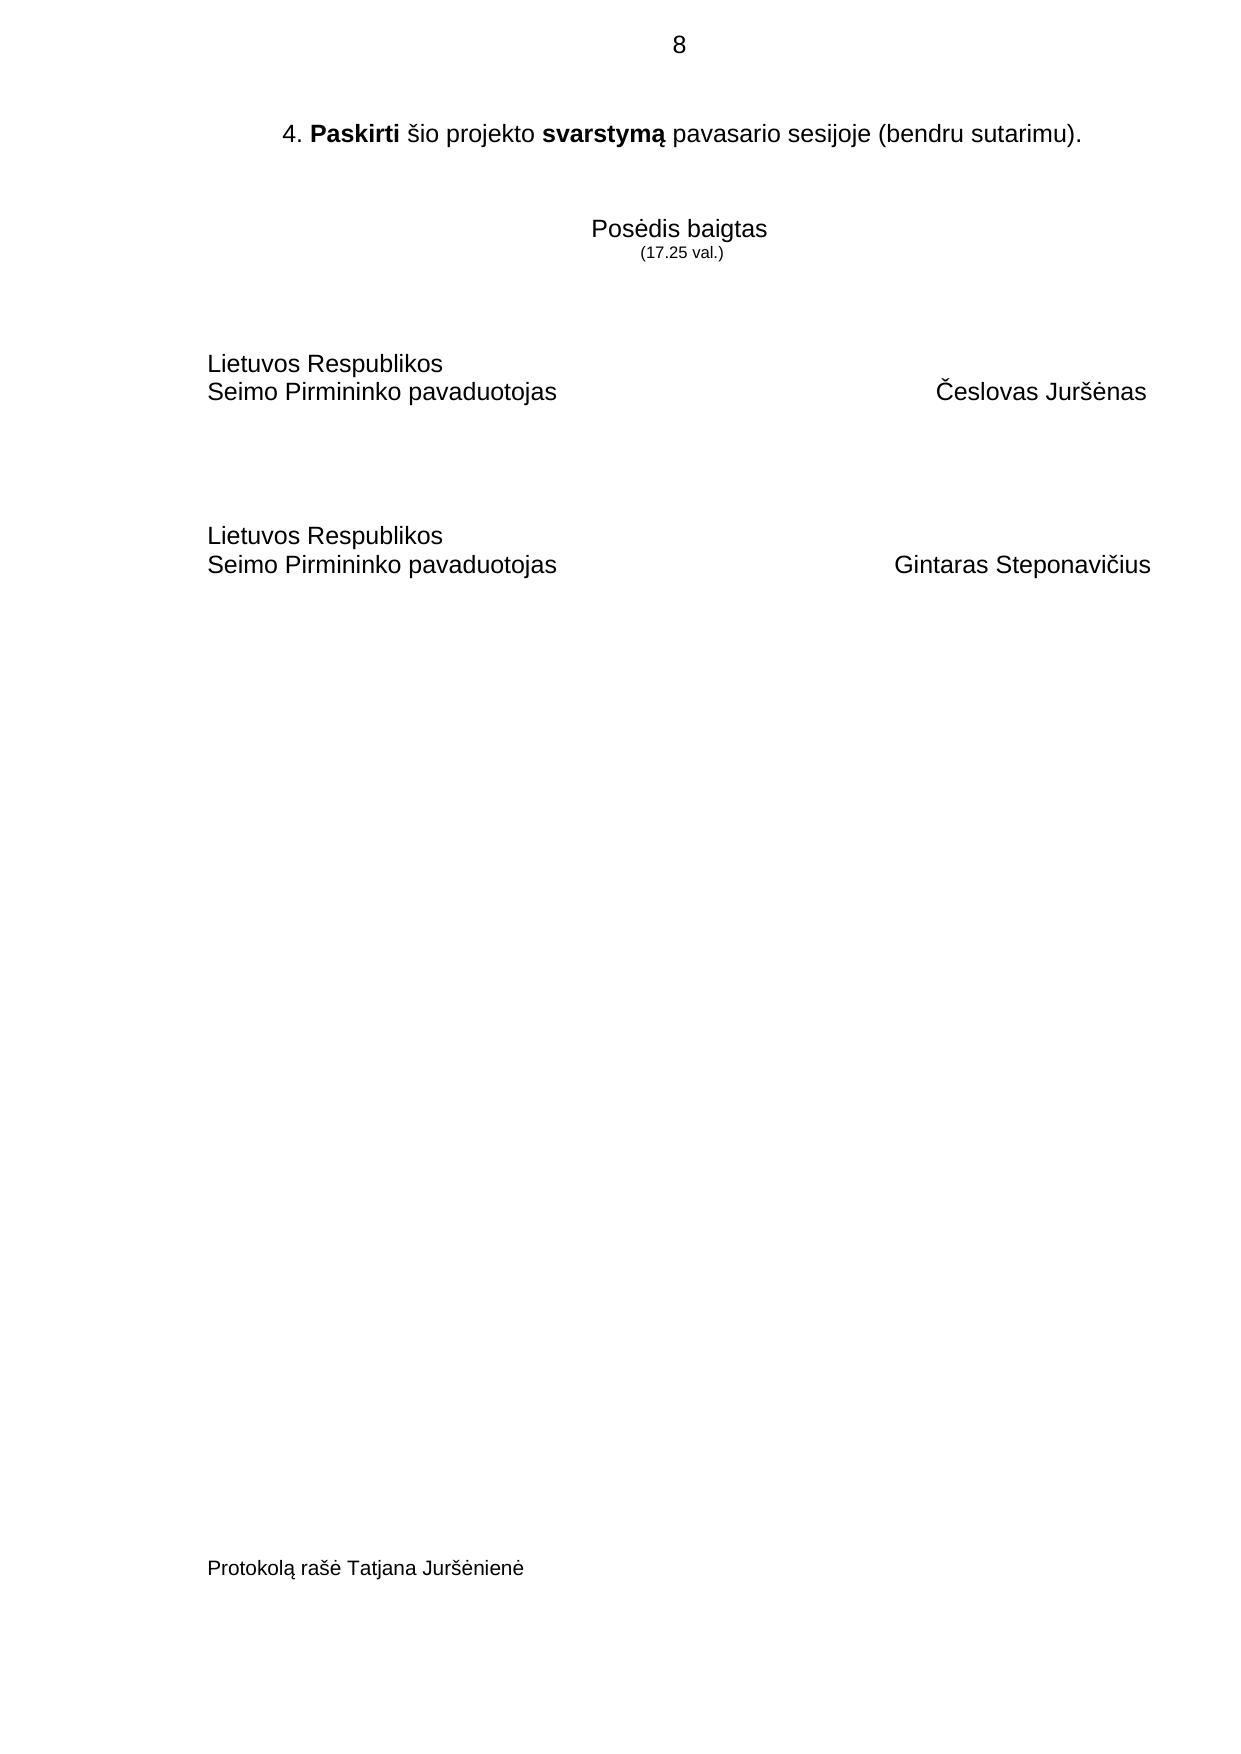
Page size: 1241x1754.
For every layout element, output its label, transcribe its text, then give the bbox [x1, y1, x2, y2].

text Posėdis baigtas [207, 214, 1152, 243]
text 4. Paskirti šio projekto svarstymą pavasario sesijoje (bendru sutarimu). [207, 118, 1152, 147]
text Seimo Pirmininko pavaduotojas Česlovas Juršėnas [207, 377, 1152, 406]
text Lietuvos Respublikos [207, 521, 1152, 550]
text Lietuvos Respublikos [207, 349, 1152, 377]
text Protokolą rašė Tatjana Juršėnienė [207, 1556, 1152, 1580]
text Seimo Pirmininko pavaduotojas Gintaras Steponavičius [207, 550, 1152, 579]
text (17.25 val.) [207, 243, 1152, 262]
